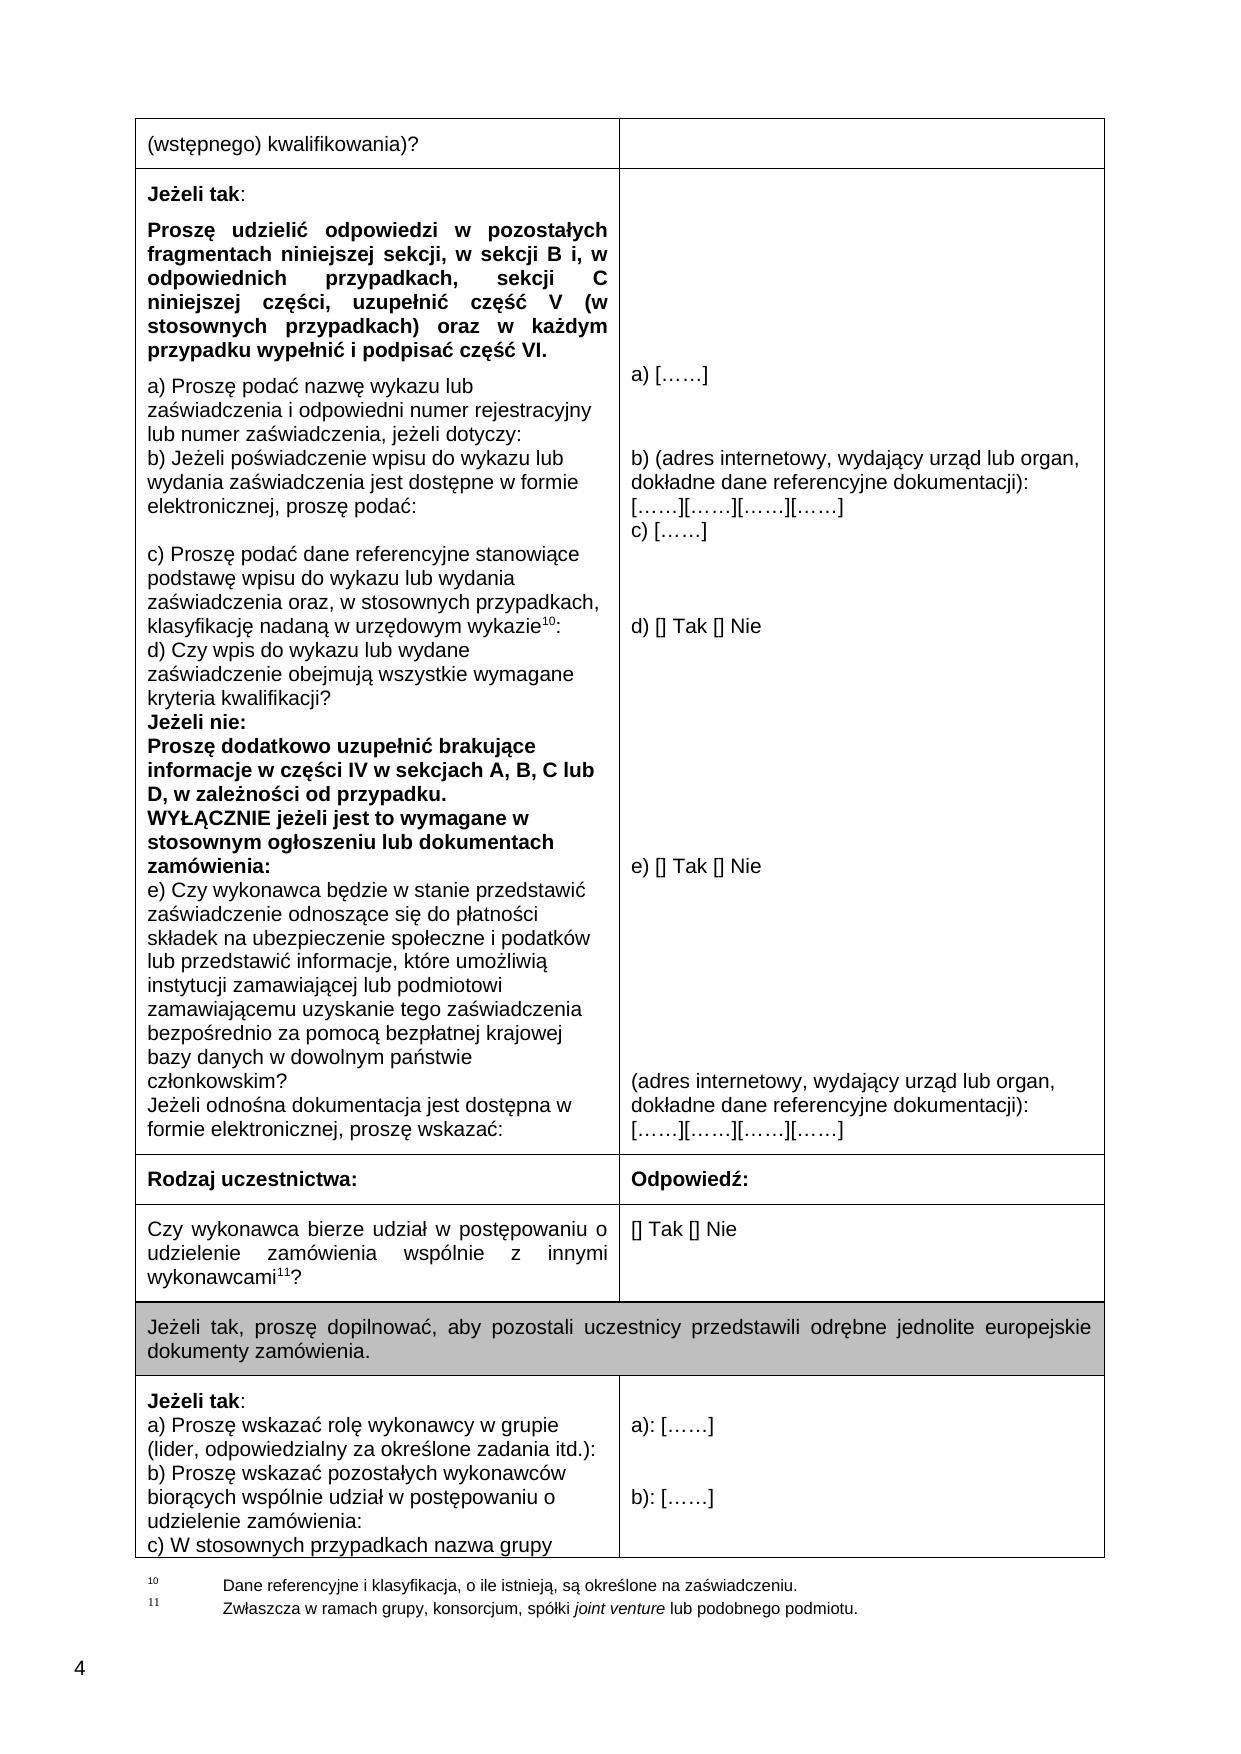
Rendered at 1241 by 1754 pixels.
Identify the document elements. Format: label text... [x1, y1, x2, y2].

table_cell Jeżeli tak: a) Proszę wskazać rolę wykonawcy w grupie (lider, odpowiedzialny za określone zadania itd.): b) Proszę wskazać pozostałych wykonawców biorących wspólnie udział w postępowaniu o udzielenie zamówienia: c) W stosownych przypadkach nazwa grupy [136, 1376, 619, 1557]
table_cell Odpowiedź: [620, 1155, 1104, 1203]
table_cell Czy wykonawca bierze udział w postępowaniu o udzielenie zamówienia wspólnie z innymi wykonawcami? [136, 1205, 619, 1301]
table_cell [620, 119, 1104, 168]
table_cell (wstępnego) kwalifikowania)? [136, 119, 619, 168]
table_cell Jeżeli tak: Proszę udzielić odpowiedzi w pozostałych fragmentach niniejszej sekcji, w sekcji B i, w odpowiednich przypadkach, sekcji C niniejszej części, uzupełnić część V (w stosownych przypadkach) oraz w każdym przypadku wypełnić i podpisać część VI. a) Proszę podać nazwę wykazu lub zaświadczenia i odpowiedni numer rejestracyjny lub numer zaświadczenia, jeżeli dotyczy: b) Jeżeli poświadczenie wpisu do wykazu lub wydania zaświadczenia jest dostępne w formie elektronicznej, proszę podać: c) Proszę podać dane referencyjne stanowiące podstawę wpisu do wykazu lub wydania zaświadczenia oraz, w stosownych przypadkach, klasyfikację nadaną w urzędowym wykazie: d) Czy wpis do wykazu lub wydane zaświadczenie obejmują wszystkie wymagane kryteria kwalifikacji? Jeżeli nie: Proszę dodatkowo uzupełnić brakujące informacje w części IV w sekcjach A, B, C lub D, w zależności od przypadku. WYŁĄCZNIE jeżeli jest to wymagane w stosownym ogłoszeniu lub dokumentach zamówienia: e) Czy wykonawca będzie w stanie przedstawić zaświadczenie odnoszące się do płatności składek na ubezpieczenie społeczne i podatków lub przedstawić informacje, które umożliwią instytucji zamawiającej lub podmiotowi zamawiającemu uzyskanie tego zaświadczenia bezpośrednio za pomocą bezpłatnej krajowej bazy danych w dowolnym państwie członkowskim? Jeżeli odnośna dokumentacja jest dostępna w formie elektronicznej, proszę wskazać: [136, 169, 619, 1153]
table_cell Rodzaj uczestnictwa: [136, 1155, 619, 1203]
table_cell a): [……] b): [……] [620, 1376, 1104, 1557]
table_cell [] Tak [] Nie [620, 1205, 1104, 1301]
table_cell Jeżeli tak, proszę dopilnować, aby pozostali uczestnicy przedstawili odrębne jednolite europejskie dokumenty zamówienia. [136, 1303, 1104, 1375]
table_cell a) [……] b) (adres internetowy, wydający urząd lub organ, dokładne dane referencyjne dokumentacji): [……][……][……][……] c) [……] d) [] Tak [] Nie e) [] Tak [] Nie (adres internetowy, wydający urząd lub organ, dokładne dane referencyjne dokumentacji): [……][……][……][……] [620, 169, 1104, 1153]
